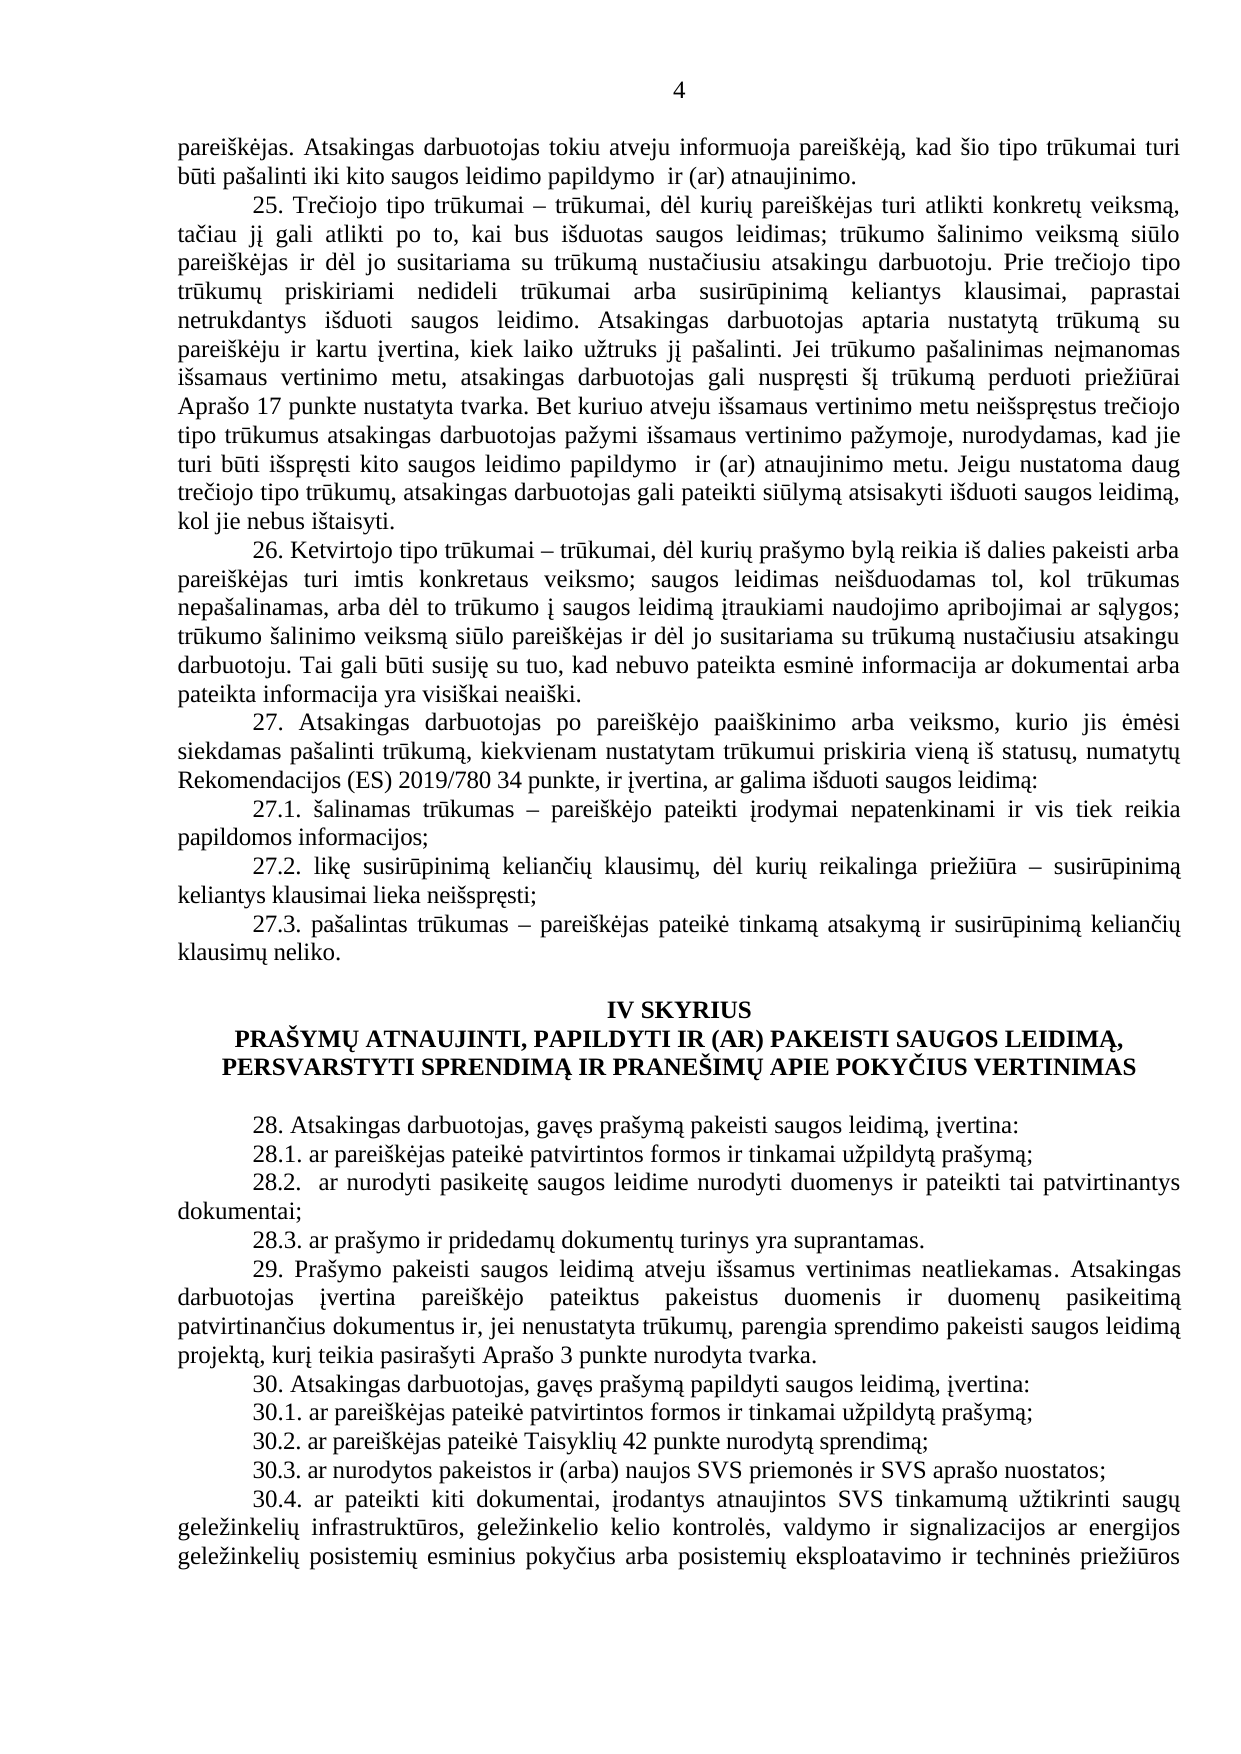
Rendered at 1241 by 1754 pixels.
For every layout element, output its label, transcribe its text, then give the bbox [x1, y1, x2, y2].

text 28.2. ar nurodyti pasikeitę saugos leidime nurodyti duomenys ir pateikti tai patvirtinantys dokumentai; [177, 1167, 1181, 1225]
text pareiškėjas. Atsakingas darbuotojas tokiu atveju informuoja pareiškėją, kad šio tipo trūkumai turi būti pašalinti iki kito saugos leidimo papildymo ir (ar) atnaujinimo. [177, 132, 1181, 190]
text 28.1. ar pareiškėjas pateikė patvirtintos formos ir tinkamai užpildytą prašymą; [177, 1139, 1181, 1167]
text 28. Atsakingas darbuotojas, gavęs prašymą pakeisti saugos leidimą, įvertina: [177, 1110, 1181, 1139]
text 29. Prašymo pakeisti saugos leidimą atveju išsamus vertinimas neatliekamas. Atsakingas darbuotojas įvertina pareiškėjo pateiktus pakeistus duomenis ir duomenų pasikeitimą patvirtinančius dokumentus ir, jei nenustatyta trūkumų, parengia sprendimo pakeisti saugos leidimą projektą, kurį teikia pasirašyti Aprašo 3 punkte nurodyta tvarka. [177, 1254, 1181, 1369]
text 25. Trečiojo tipo trūkumai – trūkumai, dėl kurių pareiškėjas turi atlikti konkretų veiksmą, tačiau jį gali atlikti po to, kai bus išduotas saugos leidimas; trūkumo šalinimo veiksmą siūlo pareiškėjas ir dėl jo susitariama su trūkumą nustačiusiu atsakingu darbuotoju. Prie trečiojo tipo trūkumų priskiriami nedideli trūkumai arba susirūpinimą keliantys klausimai, paprastai netrukdantys išduoti saugos leidimo. Atsakingas darbuotojas aptaria nustatytą trūkumą su pareiškėju ir kartu įvertina, kiek laiko užtruks jį pašalinti. Jei trūkumo pašalinimas neįmanomas išsamaus vertinimo metu, atsakingas darbuotojas gali nuspręsti šį trūkumą perduoti priežiūrai Aprašo 17 punkte nustatyta tvarka. Bet kuriuo atveju išsamaus vertinimo metu neišspręstus trečiojo tipo trūkumus atsakingas darbuotojas pažymi išsamaus vertinimo pažymoje, nurodydamas, kad jie turi būti išspręsti kito saugos leidimo papildymo ir (ar) atnaujinimo metu. Jeigu nustatoma daug trečiojo tipo trūkumų, atsakingas darbuotojas gali pateikti siūlymą atsisakyti išduoti saugos leidimą, kol jie nebus ištaisyti. [177, 190, 1181, 535]
text PRAŠYMŲ ATNAUJINTI, PAPILDYTI IR (AR) PAKEISTI SAUGOS LEIDIMĄ, PERSVARSTYTI SPRENDIMĄ IR PRANEŠIMŲ APIE POKYČIUS VERTINIMAS [177, 1024, 1181, 1081]
text 27.3. pašalintas trūkumas – pareiškėjas pateikė tinkamą atsakymą ir susirūpinimą keliančių klausimų neliko. [177, 909, 1181, 966]
text 30. Atsakingas darbuotojas, gavęs prašymą papildyti saugos leidimą, įvertina: [177, 1369, 1181, 1397]
text IV SKYRIUS [177, 995, 1181, 1024]
text 27. Atsakingas darbuotojas po pareiškėjo paaiškinimo arba veiksmo, kurio jis ėmėsi siekdamas pašalinti trūkumą, kiekvienam nustatytam trūkumui priskiria vieną iš statusų, numatytų Rekomendacijos (ES) 2019/780 34 punkte, ir įvertina, ar galima išduoti saugos leidimą: [177, 707, 1181, 794]
text 30.2. ar pareiškėjas pateikė Taisyklių 42 punkte nurodytą sprendimą; [177, 1426, 1181, 1455]
text 30.3. ar nurodytos pakeistos ir (arba) naujos SVS priemonės ir SVS aprašo nuostatos; [177, 1455, 1181, 1484]
text 27.2. likę susirūpinimą keliančių klausimų, dėl kurių reikalinga priežiūra – susirūpinimą keliantys klausimai lieka neišspręsti; [177, 851, 1181, 909]
text 28.3. ar prašymo ir pridedamų dokumentų turinys yra suprantamas. [177, 1225, 1181, 1254]
text 30.1. ar pareiškėjas pateikė patvirtintos formos ir tinkamai užpildytą prašymą; [177, 1397, 1181, 1426]
text 30.4. ar pateikti kiti dokumentai, įrodantys atnaujintos SVS tinkamumą užtikrinti saugų geležinkelių infrastruktūros, geležinkelio kelio kontrolės, valdymo ir signalizacijos ar energijos geležinkelių posistemių esminius pokyčius arba posistemių eksploatavimo ir techninės priežiūros [177, 1484, 1181, 1570]
text 26. Ketvirtojo tipo trūkumai – trūkumai, dėl kurių prašymo bylą reikia iš dalies pakeisti arba pareiškėjas turi imtis konkretaus veiksmo; saugos leidimas neišduodamas tol, kol trūkumas nepašalinamas, arba dėl to trūkumo į saugos leidimą įtraukiami naudojimo apribojimai ar sąlygos; trūkumo šalinimo veiksmą siūlo pareiškėjas ir dėl jo susitariama su trūkumą nustačiusiu atsakingu darbuotoju. Tai gali būti susiję su tuo, kad nebuvo pateikta esminė informacija ar dokumentai arba pateikta informacija yra visiškai neaiški. [177, 535, 1181, 707]
text 27.1. šalinamas trūkumas – pareiškėjo pateikti įrodymai nepatenkinami ir vis tiek reikia papildomos informacijos; [177, 794, 1181, 851]
